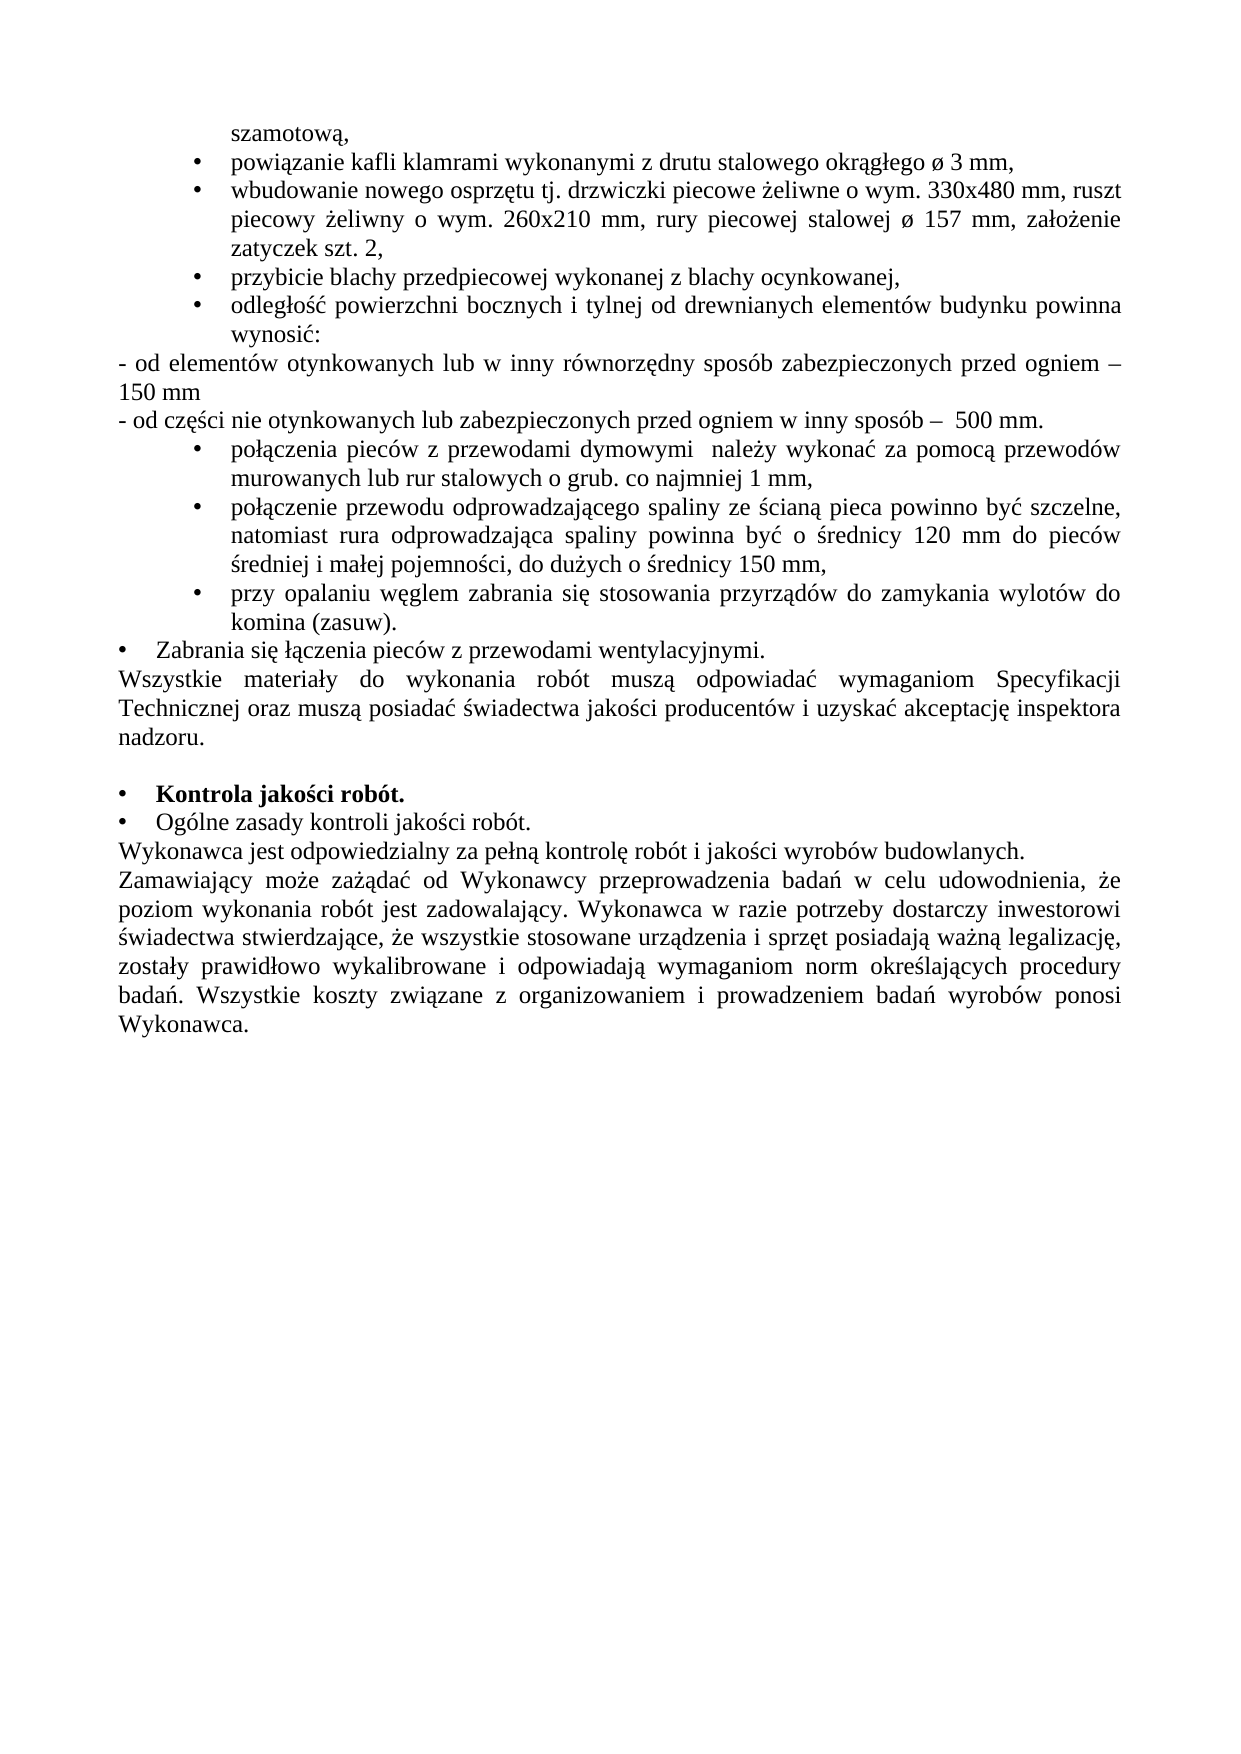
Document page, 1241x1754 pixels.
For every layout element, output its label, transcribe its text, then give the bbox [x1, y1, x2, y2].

list powiązanie kafli klamrami wykonanymi z drutu stalowego okrągłego ø 3 mm, [193, 147, 1122, 176]
text Zamawiający może zażądać od Wykonawcy przeprowadzenia badań w celu udowodnienia, że poziom wykonania robót jest zadowalający. Wykonawca w razie potrzeby dostarczy inwestorowi świadectwa stwierdzające, że wszystkie stosowane urządzenia i sprzęt posiadają ważną legalizację, zostały prawidłowo wykalibrowane i odpowiadają wymaganiom norm określających procedury badań. Wszystkie koszty związane z organizowaniem i prowadzeniem badań wyrobów ponosi Wykonawca. [118, 865, 1122, 1037]
text - od części nie otynkowanych lub zabezpieczonych przed ogniem w inny sposób – 500 mm. [118, 406, 1122, 434]
list przy opalaniu węglem zabrania się stosowania przyrządów do zamykania wylotów do komina (zasuw). [193, 578, 1122, 636]
text Wszystkie materiały do wykonania robót muszą odpowiadać wymaganiom Specyfikacji Technicznej oraz muszą posiadać świadectwa jakości producentów i uzyskać akceptację inspektora nadzoru. [118, 664, 1122, 751]
list Zabrania się łączenia pieców z przewodami wentylacyjnymi. [81, 636, 1122, 664]
list odległość powierzchni bocznych i tylnej od drewnianych elementów budynku powinna wynosić: [193, 291, 1122, 348]
list szamotową, [193, 118, 1122, 147]
list połączenia pieców z przewodami dymowymi należy wykonać za pomocą przewodów murowanych lub rur stalowych o grub. co najmniej 1 mm, [193, 434, 1122, 492]
text Wykonawca jest odpowiedzialny za pełną kontrolę robót i jakości wyrobów budowlanych. [118, 836, 1122, 865]
list połączenie przewodu odprowadzającego spaliny ze ścianą pieca powinno być szczelne, natomiast rura odprowadzająca spaliny powinna być o średnicy 120 mm do pieców średniej i małej pojemności, do dużych o średnicy 150 mm, [193, 492, 1122, 578]
list przybicie blachy przedpiecowej wykonanej z blachy ocynkowanej, [193, 262, 1122, 291]
list Kontrola jakości robót. [81, 779, 1122, 807]
list Ogólne zasady kontroli jakości robót. [81, 807, 1122, 836]
list wbudowanie nowego osprzętu tj. drzwiczki piecowe żeliwne o wym. 330x480 mm, ruszt piecowy żeliwny o wym. 260x210 mm, rury piecowej stalowej ø 157 mm, założenie zatyczek szt. 2, [193, 176, 1122, 262]
text - od elementów otynkowanych lub w inny równorzędny sposób zabezpieczonych przed ogniem – 150 mm [118, 348, 1122, 406]
